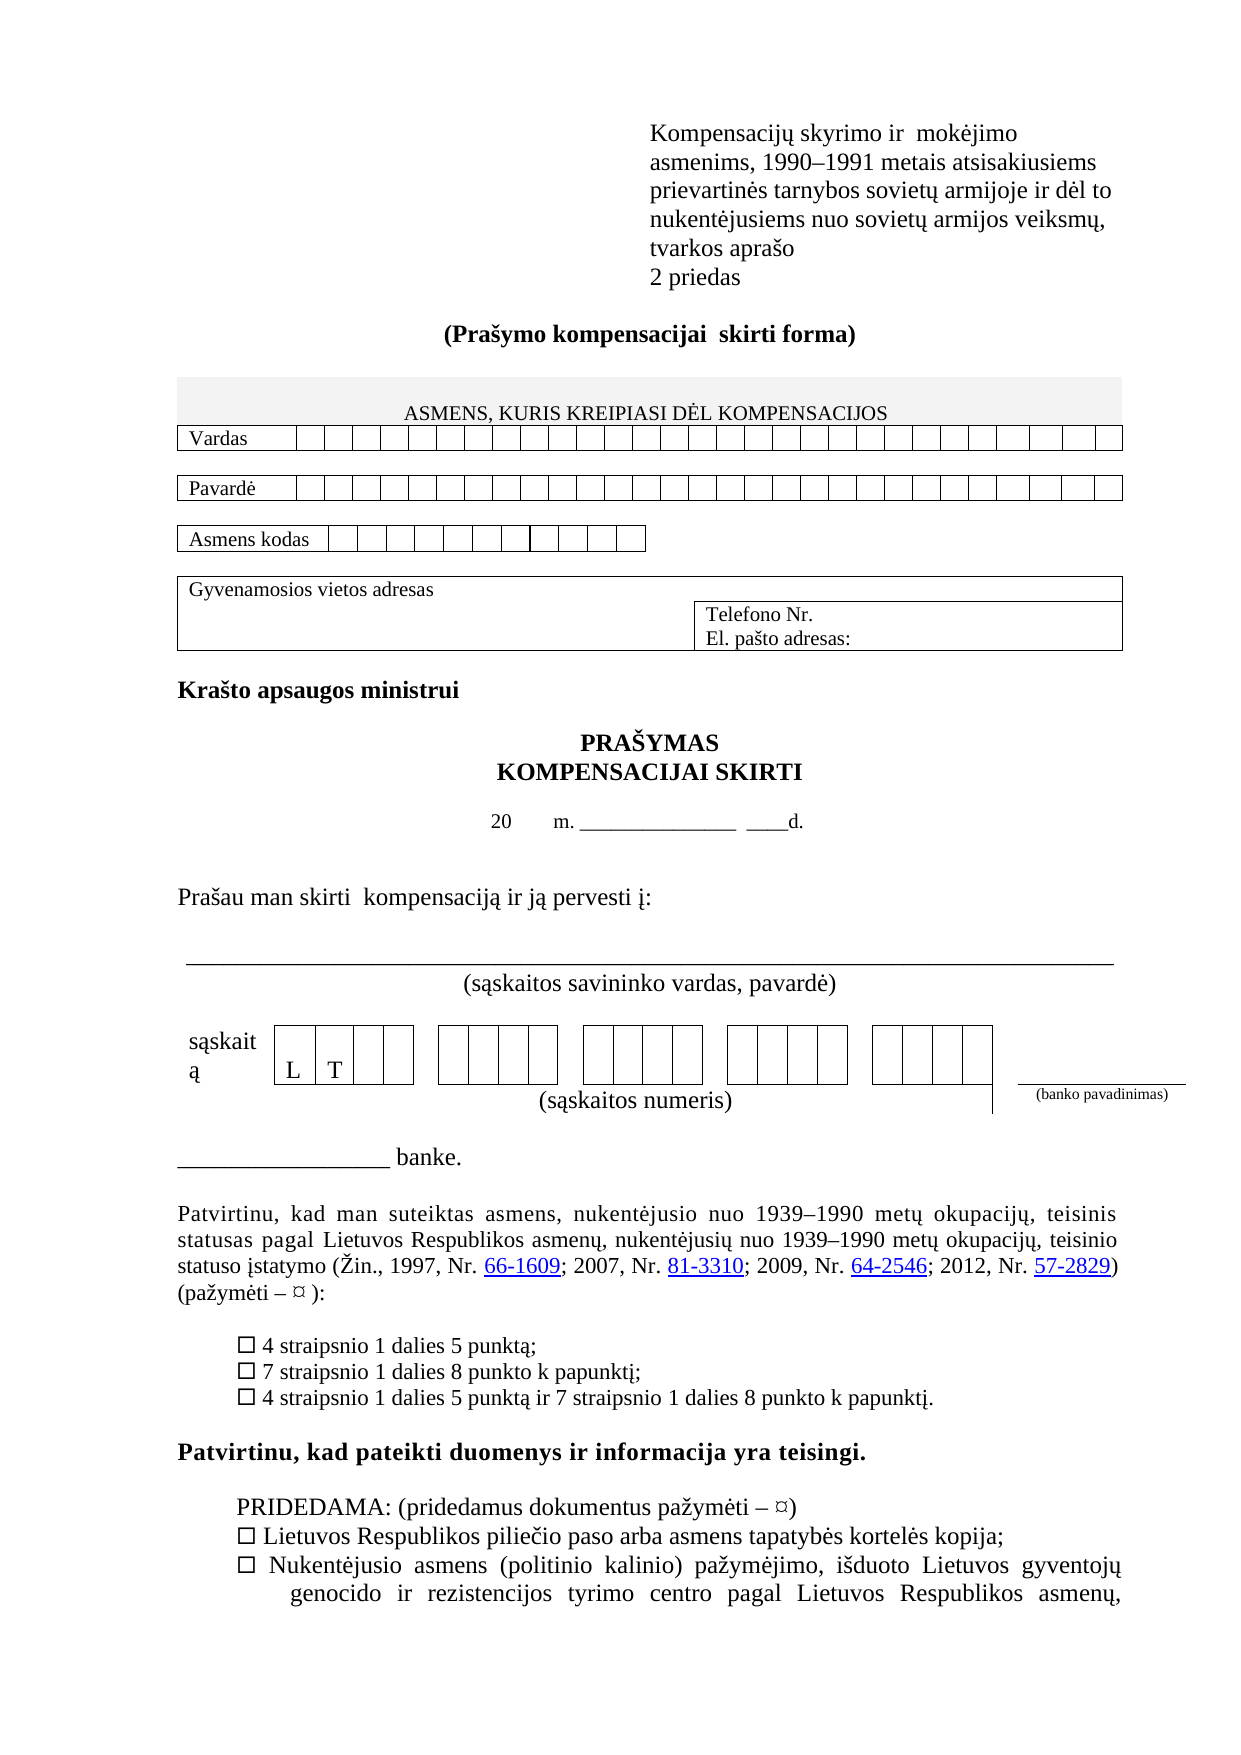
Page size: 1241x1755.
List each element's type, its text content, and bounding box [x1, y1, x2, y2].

table_cell [177, 1084, 279, 1114]
table_header [728, 1026, 757, 1084]
table_header [1062, 476, 1094, 500]
text _ [177, 939, 1122, 968]
table_header [439, 1026, 468, 1084]
table_cell [353, 426, 380, 450]
table_cell [661, 426, 688, 450]
text Kompensacijų skyrimo ir mokėjimo asmenims, 1990–1991 metais atsisakiusiems prievartinės tarnybos sovietų armijoje ir dėl to nukentėjusiems nuo sovietų armijos veiksmų, tvarkos aprašo [649, 118, 1122, 262]
table_header [414, 1025, 438, 1084]
table_header [745, 476, 772, 500]
table_header [1095, 476, 1122, 500]
table_header [913, 476, 940, 500]
table_header [384, 1026, 413, 1084]
table_header [633, 476, 660, 500]
table_cell [409, 426, 436, 450]
table_cell [829, 426, 856, 450]
table_cell [969, 426, 996, 450]
table_cell [493, 426, 520, 450]
table_cell [773, 426, 800, 450]
text (Prašymo kompensacijai skirti forma) [177, 319, 1122, 348]
table_header [1030, 476, 1061, 500]
table_header [818, 1026, 847, 1084]
table_header [614, 1026, 642, 1084]
table_cell [857, 426, 884, 450]
text Krašto apsaugos ministrui [177, 675, 1012, 704]
table_header [646, 525, 1122, 551]
table_header [903, 1026, 932, 1084]
table_header [473, 526, 501, 551]
table_header [465, 476, 492, 500]
table_header [673, 1026, 702, 1084]
table_header [885, 476, 912, 500]
text [] 7 straipsnio 1 dalies 8 punkto k papunktį; [177, 1358, 1122, 1384]
table_cell (sąskaitos numeris) [279, 1084, 992, 1114]
table_header [409, 476, 436, 500]
table_header Pavardė [178, 476, 296, 500]
table_cell [521, 426, 548, 450]
table_cell [633, 426, 660, 450]
text [] Nukentėjusio asmens (politinio kalinio) pažymėjimo, išduoto Lietuvos gyventojų genocido ir rezistencijos tyrimo centro pagal Lietuvos Respublikos asmenų, nukentėjusių nuo 1939–1990 metų okupacijų, teisinio statuso įstatymo 4 str. 1 d. 5 punktą, kopija; [236, 1550, 1122, 1607]
table_cell [297, 426, 324, 450]
table_header [529, 1026, 557, 1084]
table_cell Telefono Nr. El. pašto adresas: [695, 602, 1122, 650]
table_header [993, 1025, 1017, 1114]
table_header [358, 526, 386, 551]
table_header [773, 476, 800, 500]
table_header [689, 476, 716, 500]
table_header [788, 1026, 817, 1084]
table_header [559, 526, 587, 551]
table_cell [549, 426, 576, 450]
table_cell [381, 426, 408, 450]
text 20 m. _______________ ____d. [177, 809, 1122, 833]
table_header [1018, 1025, 1186, 1084]
table_cell [913, 426, 940, 450]
table_cell [801, 426, 828, 450]
table_header [963, 1026, 992, 1084]
table_header [415, 526, 443, 551]
text _________________ banke. [177, 1142, 1122, 1171]
text 2 priedas [649, 262, 1122, 291]
table_header [329, 526, 357, 551]
table_header [353, 476, 380, 500]
table_header [873, 1026, 902, 1084]
table_header [469, 1026, 498, 1084]
table_header [521, 476, 548, 500]
table_header [549, 476, 576, 500]
table_header [444, 526, 472, 551]
table_header [437, 476, 464, 500]
table_cell [1063, 426, 1095, 450]
table_header [933, 1026, 962, 1084]
table_cell [1096, 426, 1122, 450]
table_header L [275, 1026, 315, 1084]
table_cell Vardas [178, 426, 296, 450]
table_header Gyvenamosios vietos adresas [178, 577, 1122, 601]
text [] 4 straipsnio 1 dalies 5 punktą ir 7 straipsnio 1 dalies 8 punkto k papunktį. [177, 1384, 1122, 1411]
text PRAŠYMAS [177, 728, 1122, 757]
table_header [381, 476, 408, 500]
table_header [848, 1025, 872, 1084]
table_header [325, 476, 352, 500]
table_header [661, 476, 688, 500]
table_header [577, 476, 604, 500]
table_cell [437, 426, 464, 450]
table_header [499, 1026, 528, 1084]
table_header [502, 526, 529, 551]
text (sąskaitos savininko vardas, pavardė) [177, 968, 1122, 997]
table_header [829, 476, 856, 500]
table_header [941, 476, 968, 500]
table_header [558, 1025, 583, 1084]
table_header sąskaitą [177, 1025, 274, 1084]
text Patvirtinu, kad man suteiktas asmens, nukentėjusio nuo 1939–1990 metų okupacijų, teisinis statusas pagal Lietuvos Respublikos asmenų, nukentėjusių nuo 1939–1990 metų okupacijų, teisinio statuso įstatymo (Žin., 1997, Nr. 66-1609; 2007, Nr. 81-3310; 2009, Nr. 64-2546; 2012, Nr. 57-2829) (pažymėti – [X] ): [177, 1200, 1118, 1305]
table_header [605, 476, 632, 500]
table_cell [1030, 426, 1062, 450]
table_cell [325, 426, 352, 450]
table_header [588, 526, 616, 551]
table_header [297, 476, 324, 500]
table_cell [178, 601, 694, 650]
text Patvirtinu, kad pateikti duomenys ir informacija yra teisingi. [177, 1437, 1118, 1466]
table_header [617, 526, 645, 551]
table_header [703, 1025, 727, 1084]
table_cell [577, 426, 604, 450]
table_cell (banko pavadinimas) [1018, 1085, 1186, 1114]
table_header [354, 1026, 383, 1084]
table_cell [717, 426, 744, 450]
table_header [493, 476, 520, 500]
table_header [969, 476, 996, 500]
text Prašau man skirti kompensaciją ir ją pervesti į: [177, 882, 1131, 910]
table_header [584, 1026, 613, 1084]
table_cell [605, 426, 632, 450]
table_cell [941, 426, 968, 450]
table_cell [885, 426, 912, 450]
text [] Lietuvos Respublikos piliečio paso arba asmens tapatybės kortelės kopija; [236, 1521, 1122, 1550]
table_header [387, 526, 414, 551]
table_header ASMENS, KURIS KREIPIASI DĖL KOMPENSACIJOS [177, 377, 1122, 425]
table_header [531, 526, 558, 551]
table_header [717, 476, 744, 500]
table_header [758, 1026, 787, 1084]
table_header [801, 476, 828, 500]
table_header Asmens kodas [178, 526, 328, 551]
table_cell [689, 426, 716, 450]
text PRIDEDAMA: (pridedamus dokumentus pažymėti – [X]) [177, 1492, 1122, 1521]
table_cell [745, 426, 772, 450]
table_header [857, 476, 884, 500]
table_header [997, 476, 1029, 500]
table_header [643, 1026, 672, 1084]
text KOMPENSACIJAI SKIRTI [177, 757, 1122, 785]
table_header T [316, 1026, 353, 1084]
text [] 4 straipsnio 1 dalies 5 punktą; [177, 1332, 1122, 1358]
table_cell [997, 426, 1029, 450]
table_cell [465, 426, 492, 450]
